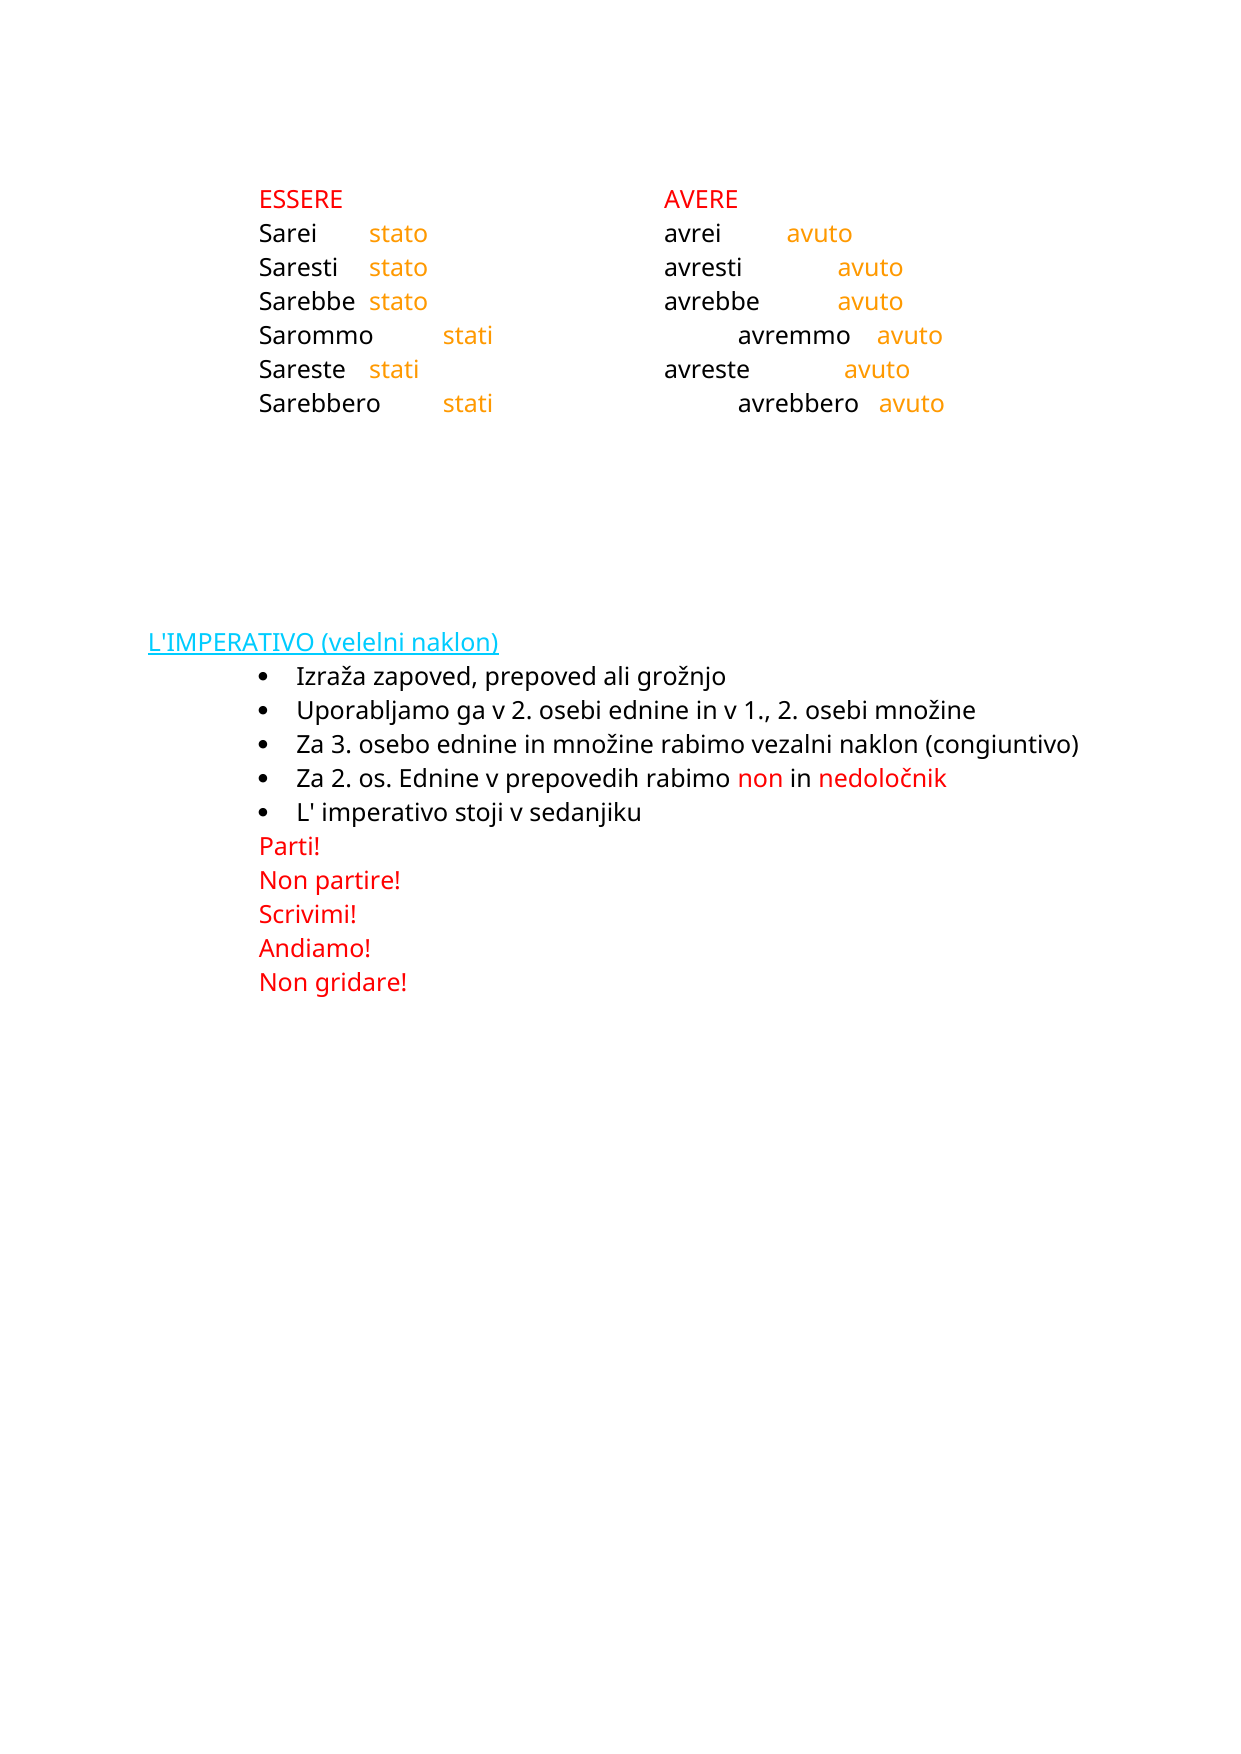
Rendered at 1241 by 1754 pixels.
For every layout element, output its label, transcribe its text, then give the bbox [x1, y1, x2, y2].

list Izraža zapoved, prepoved ali grožnjo [258, 658, 1093, 693]
text Non partire! [258, 863, 1093, 897]
list Za 3. osebo ednine in množine rabimo vezalni naklon (congiuntivo) [258, 727, 1093, 761]
text Sarebbe stato avrebbe avuto [258, 284, 1093, 318]
text Non gridare! [258, 965, 1093, 999]
text Sarommo stati avremmo avuto [258, 318, 1093, 352]
text Sareste stati avreste avuto [258, 352, 1093, 386]
text Parti! [258, 829, 1093, 863]
list L' imperativo stoji v sedanjiku [258, 795, 1093, 829]
text Andiamo! [258, 931, 1093, 965]
text ESSERE AVERE [258, 148, 1093, 216]
list Za 2. os. Ednine v prepovedih rabimo non in nedoločnik [258, 761, 1093, 795]
list Uporabljamo ga v 2. osebi ednine in v 1., 2. osebi množine [258, 693, 1093, 727]
text Scrivimi! [258, 897, 1093, 931]
text Saresti stato avresti avuto [258, 250, 1093, 284]
text L'IMPERATIVO (velelni naklon) [148, 624, 1093, 658]
text Sarei stato avrei avuto [258, 216, 1093, 250]
text Sarebbero stati avrebbero avuto [258, 386, 1093, 420]
